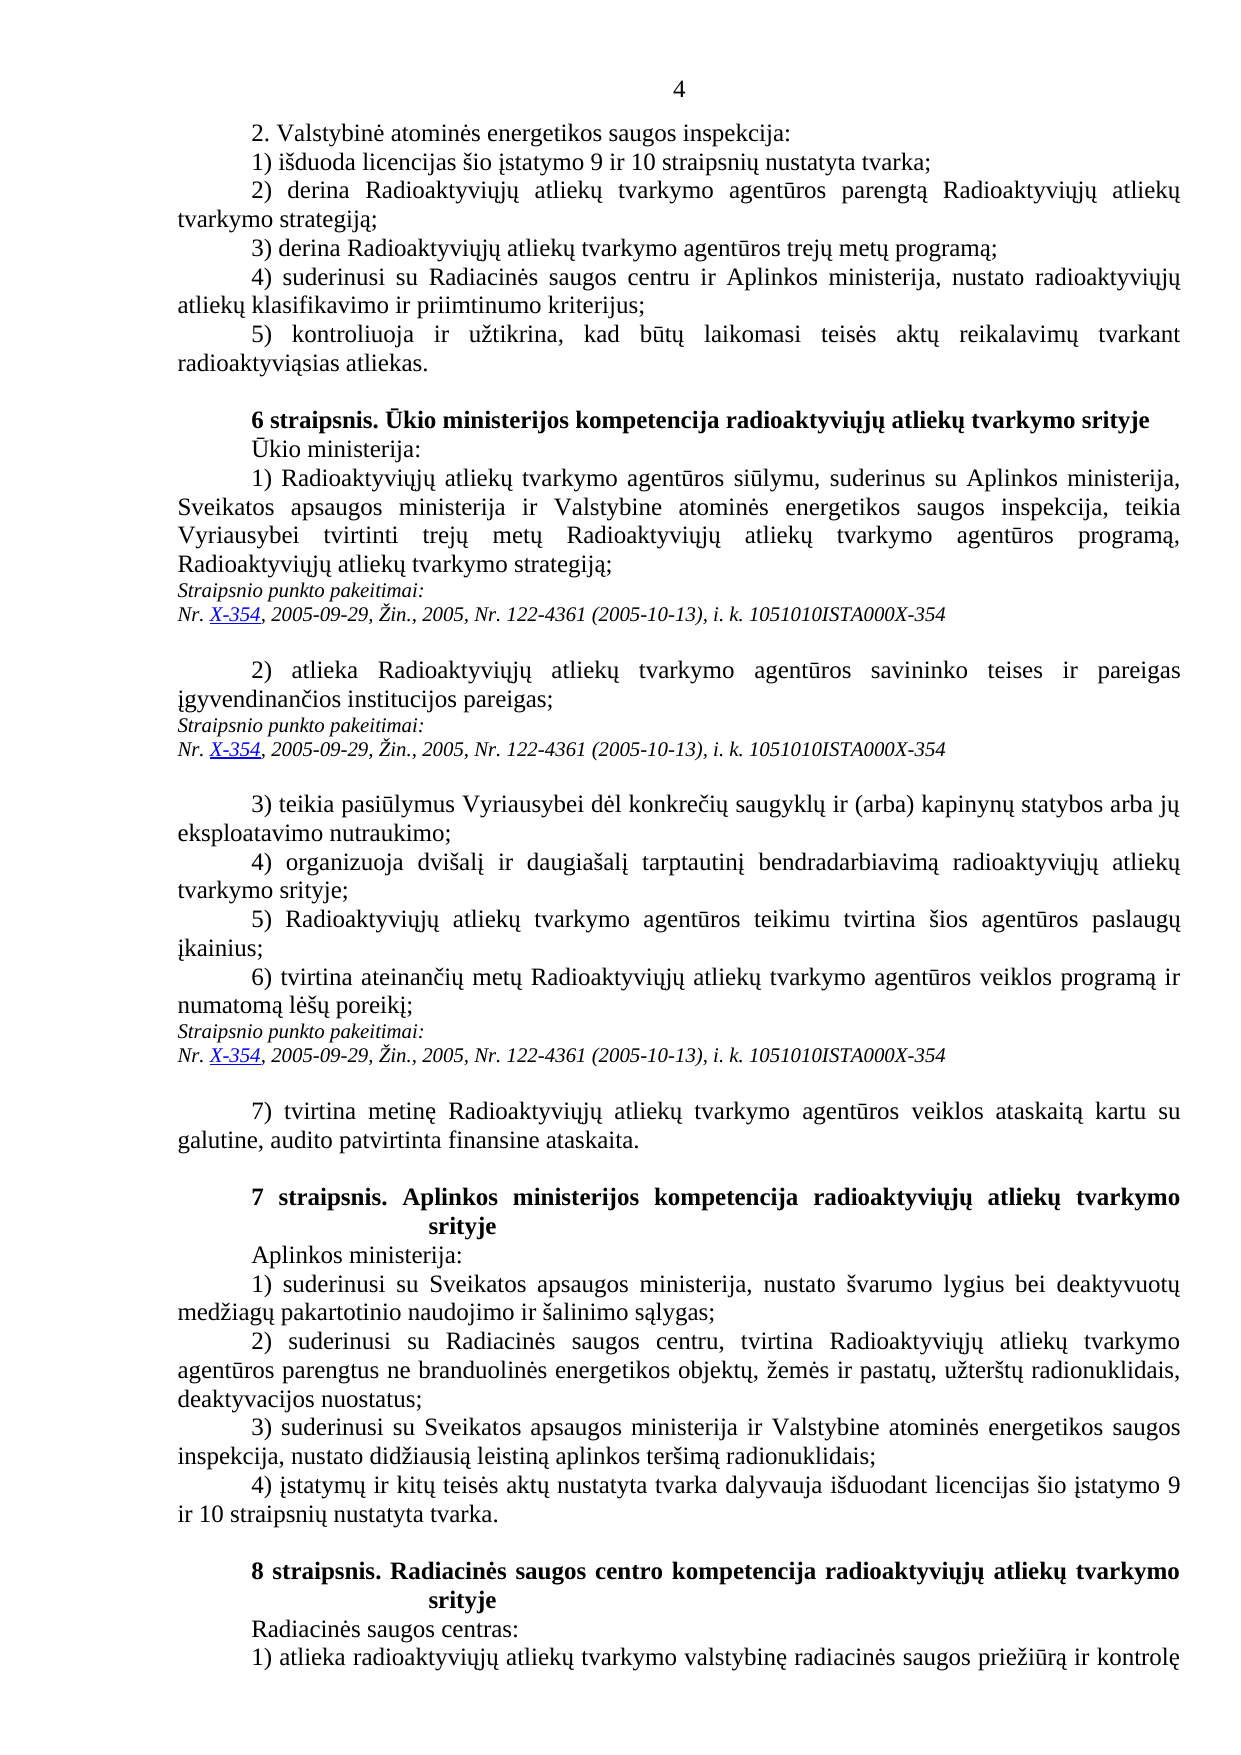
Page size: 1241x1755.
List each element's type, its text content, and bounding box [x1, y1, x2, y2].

text 4) suderinusi su Radiacinės saugos centru ir Aplinkos ministerija, nustato radioaktyviųjų atliekų klasifikavimo ir priimtinumo kriterijus; [177, 262, 1181, 319]
text 6 straipsnis. Ūkio ministerijos kompetencija radioaktyviųjų atliekų tvarkymo srityje [177, 406, 1181, 434]
text 1) suderinusi su Sveikatos apsaugos ministerija, nustato švarumo lygius bei deaktyvuotų medžiagų pakartotinio naudojimo ir šalinimo sąlygas; [177, 1269, 1181, 1326]
text 2. Valstybinė atominės energetikos saugos inspekcija: [177, 118, 1181, 147]
text 2) atlieka Radioaktyviųjų atliekų tvarkymo agentūros savininko teises ir pareigas įgyvendinančios institucijos pareigas; [177, 655, 1181, 712]
text Nr. X-354, 2005-09-29, Žin., 2005, Nr. 122-4361 (2005-10-13), i. k. 1051010ISTA000X-354 [177, 737, 1181, 761]
text Nr. X-354, 2005-09-29, Žin., 2005, Nr. 122-4361 (2005-10-13), i. k. 1051010ISTA000X-354 [177, 1043, 1181, 1067]
text 1) atlieka radioaktyviųjų atliekų tvarkymo valstybinę radiacinės saugos priežiūrą ir kontrolę [177, 1642, 1181, 1671]
text 2) derina Radioaktyviųjų atliekų tvarkymo agentūros parengtą Radioaktyviųjų atliekų tvarkymo strategiją; [177, 176, 1181, 233]
text 5) kontroliuoja ir užtikrina, kad būtų laikomasi teisės aktų reikalavimų tvarkant radioaktyviąsias atliekas. [177, 319, 1181, 377]
text 7) tvirtina metinę Radioaktyviųjų atliekų tvarkymo agentūros veiklos ataskaitą kartu su galutine, audito patvirtinta finansine ataskaita. [177, 1096, 1181, 1154]
text Ūkio ministerija: [177, 434, 1181, 463]
text 2) suderinusi su Radiacinės saugos centru, tvirtina Radioaktyviųjų atliekų tvarkymo agentūros parengtus ne branduolinės energetikos objektų, žemės ir pastatų, užterštų radionuklidais, deaktyvacijos nuostatus; [177, 1326, 1181, 1412]
text 3) teikia pasiūlymus Vyriausybei dėl konkrečių saugyklų ir (arba) kapinynų statybos arba jų eksploatavimo nutraukimo; [177, 789, 1181, 847]
text 4) įstatymų ir kitų teisės aktų nustatyta tvarka dalyvauja išduodant licencijas šio įstatymo 9 ir 10 straipsnių nustatyta tvarka. [177, 1470, 1181, 1527]
text 7 straipsnis. Aplinkos ministerijos kompetencija radioaktyviųjų atliekų tvarkymo srityje [251, 1182, 1181, 1240]
text Straipsnio punkto pakeitimai: [177, 712, 1181, 737]
text Aplinkos ministerija: [177, 1240, 1181, 1269]
text 8 straipsnis. Radiacinės saugos centro kompetencija radioaktyviųjų atliekų tvarkymo srityje [251, 1556, 1181, 1614]
text Straipsnio punkto pakeitimai: [177, 578, 1181, 602]
text 1) Radioaktyviųjų atliekų tvarkymo agentūros siūlymu, suderinus su Aplinkos ministerija, Sveikatos apsaugos ministerija ir Valstybine atominės energetikos saugos inspekcija, teikia Vyriausybei tvirtinti trejų metų Radioaktyviųjų atliekų tvarkymo agentūros programą, Radioaktyviųjų atliekų tvarkymo strategiją; [177, 463, 1181, 578]
text 3) suderinusi su Sveikatos apsaugos ministerija ir Valstybine atominės energetikos saugos inspekcija, nustato didžiausią leistiną aplinkos teršimą radionuklidais; [177, 1412, 1181, 1470]
text 3) derina Radioaktyviųjų atliekų tvarkymo agentūros trejų metų programą; [177, 233, 1181, 262]
text Nr. X-354, 2005-09-29, Žin., 2005, Nr. 122-4361 (2005-10-13), i. k. 1051010ISTA000X-354 [177, 602, 1181, 626]
text 6) tvirtina ateinančių metų Radioaktyviųjų atliekų tvarkymo agentūros veiklos programą ir numatomą lėšų poreikį; [177, 962, 1181, 1019]
text 1) išduoda licencijas šio įstatymo 9 ir 10 straipsnių nustatyta tvarka; [177, 147, 1181, 176]
text 5) Radioaktyviųjų atliekų tvarkymo agentūros teikimu tvirtina šios agentūros paslaugų įkainius; [177, 904, 1181, 962]
text Straipsnio punkto pakeitimai: [177, 1019, 1181, 1043]
text Radiacinės saugos centras: [177, 1614, 1181, 1642]
text 4) organizuoja dvišalį ir daugiašalį tarptautinį bendradarbiavimą radioaktyviųjų atliekų tvarkymo srityje; [177, 847, 1181, 904]
